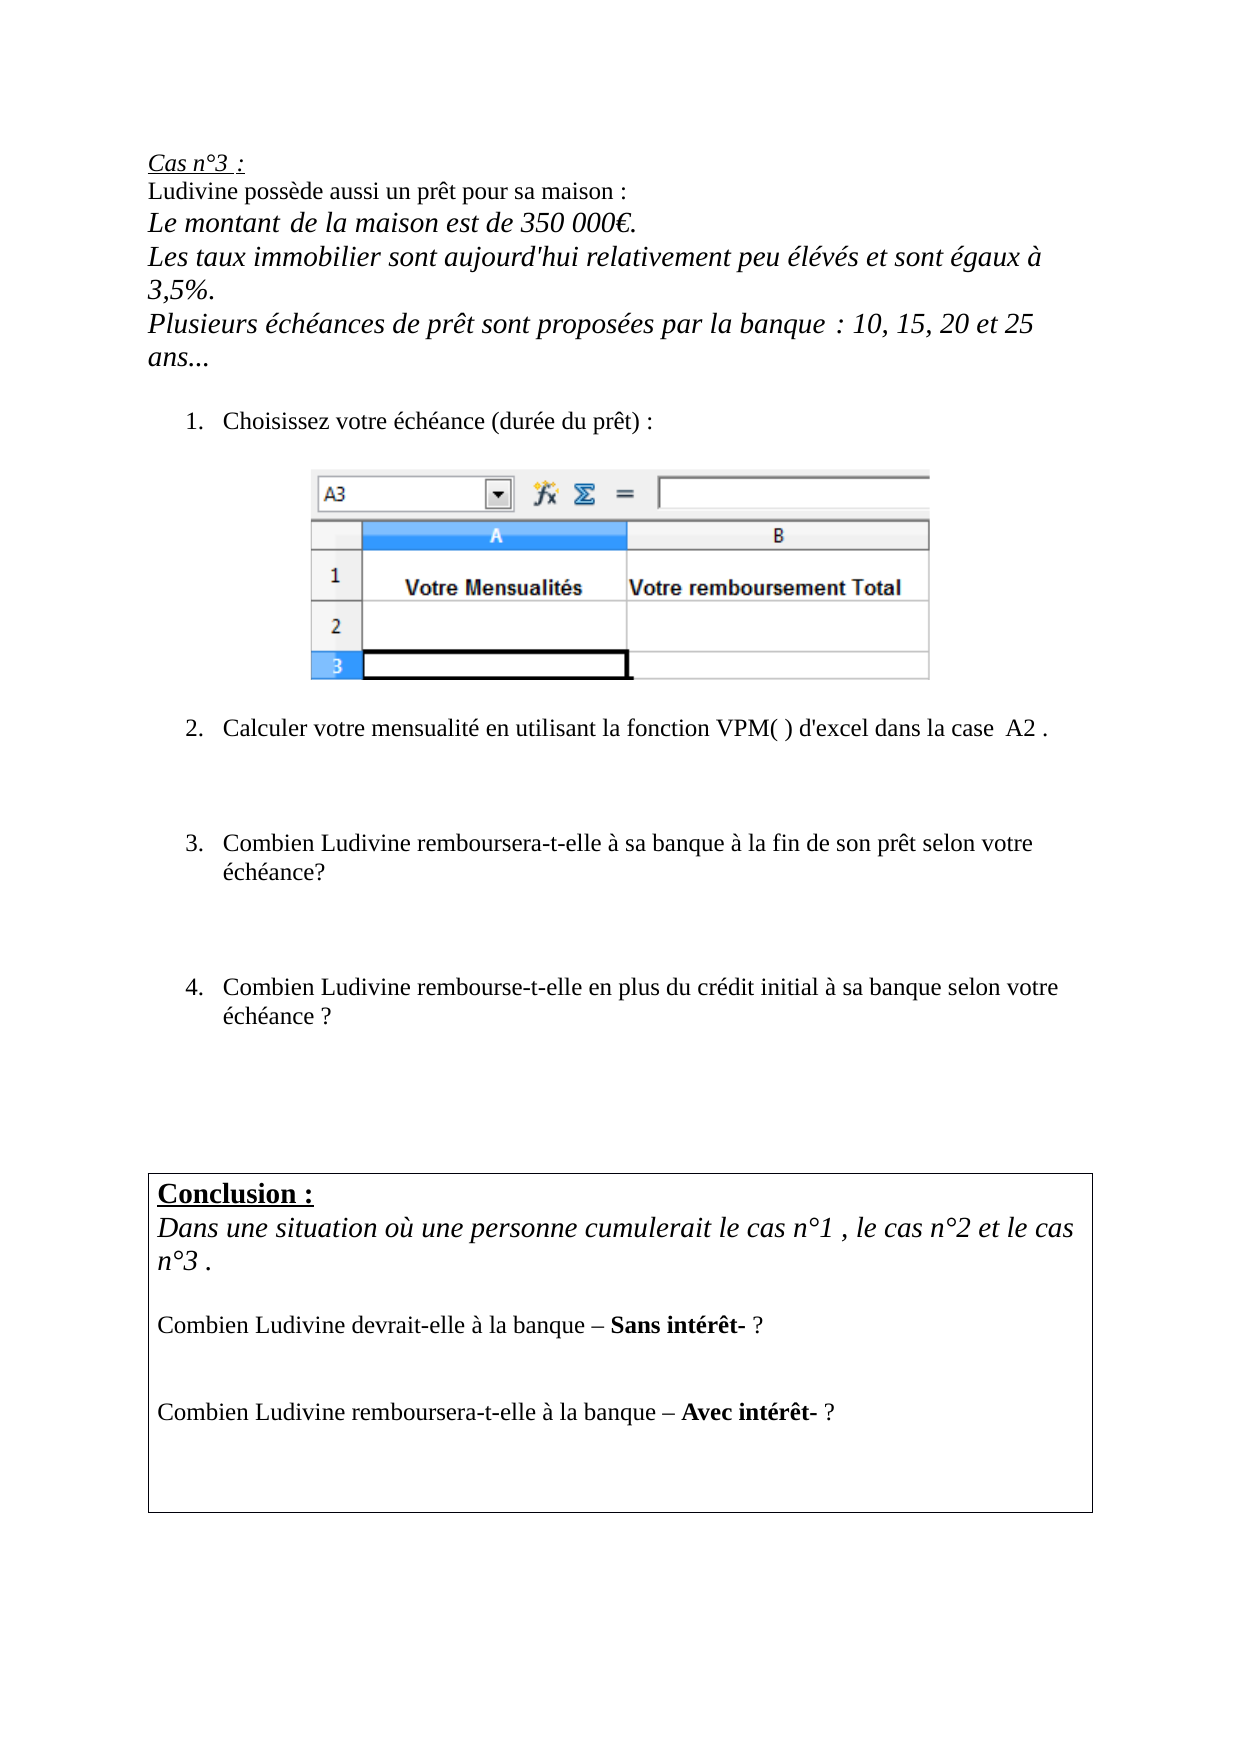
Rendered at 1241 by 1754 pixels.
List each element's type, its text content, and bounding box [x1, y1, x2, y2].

text Cas n°3 : [148, 148, 1093, 176]
text Les taux immobilier sont aujourd'hui relativement peu élévés et sont égaux à 3,5%. [148, 239, 1093, 306]
text Combien Ludivine devrait-elle à la banque – Sans intérêt- ? [149, 1307, 1092, 1339]
list Combien Ludivine remboursera-t-elle à sa banque à la fin de son prêt selon votre échéance? [185, 828, 1093, 886]
text Combien Ludivine remboursera-t-elle à la banque – Avec intérêt- ? [149, 1394, 1092, 1426]
list Choisissez votre échéance (durée du prêt) : [185, 406, 1093, 435]
list Calculer votre mensualité en utilisant la fonction VPM( ) d'excel dans la case A2 . [185, 713, 1093, 742]
text Dans une situation où une personne cumulerait le cas n°1 , le cas n°2 et le cas n°3 . [149, 1207, 1092, 1277]
list Combien Ludivine rembourse-t-elle en plus du crédit initial à sa banque selon votre échéance ? [185, 972, 1093, 1029]
text Ludivine possède aussi un prêt pour sa maison : [148, 176, 1093, 205]
text Plusieurs échéances de prêt sont proposées par la banque : 10, 15, 20 et 25 ans... [148, 306, 1093, 373]
text Le montant de la maison est de 350 000€. [148, 205, 1093, 239]
text Conclusion : [149, 1174, 1092, 1207]
